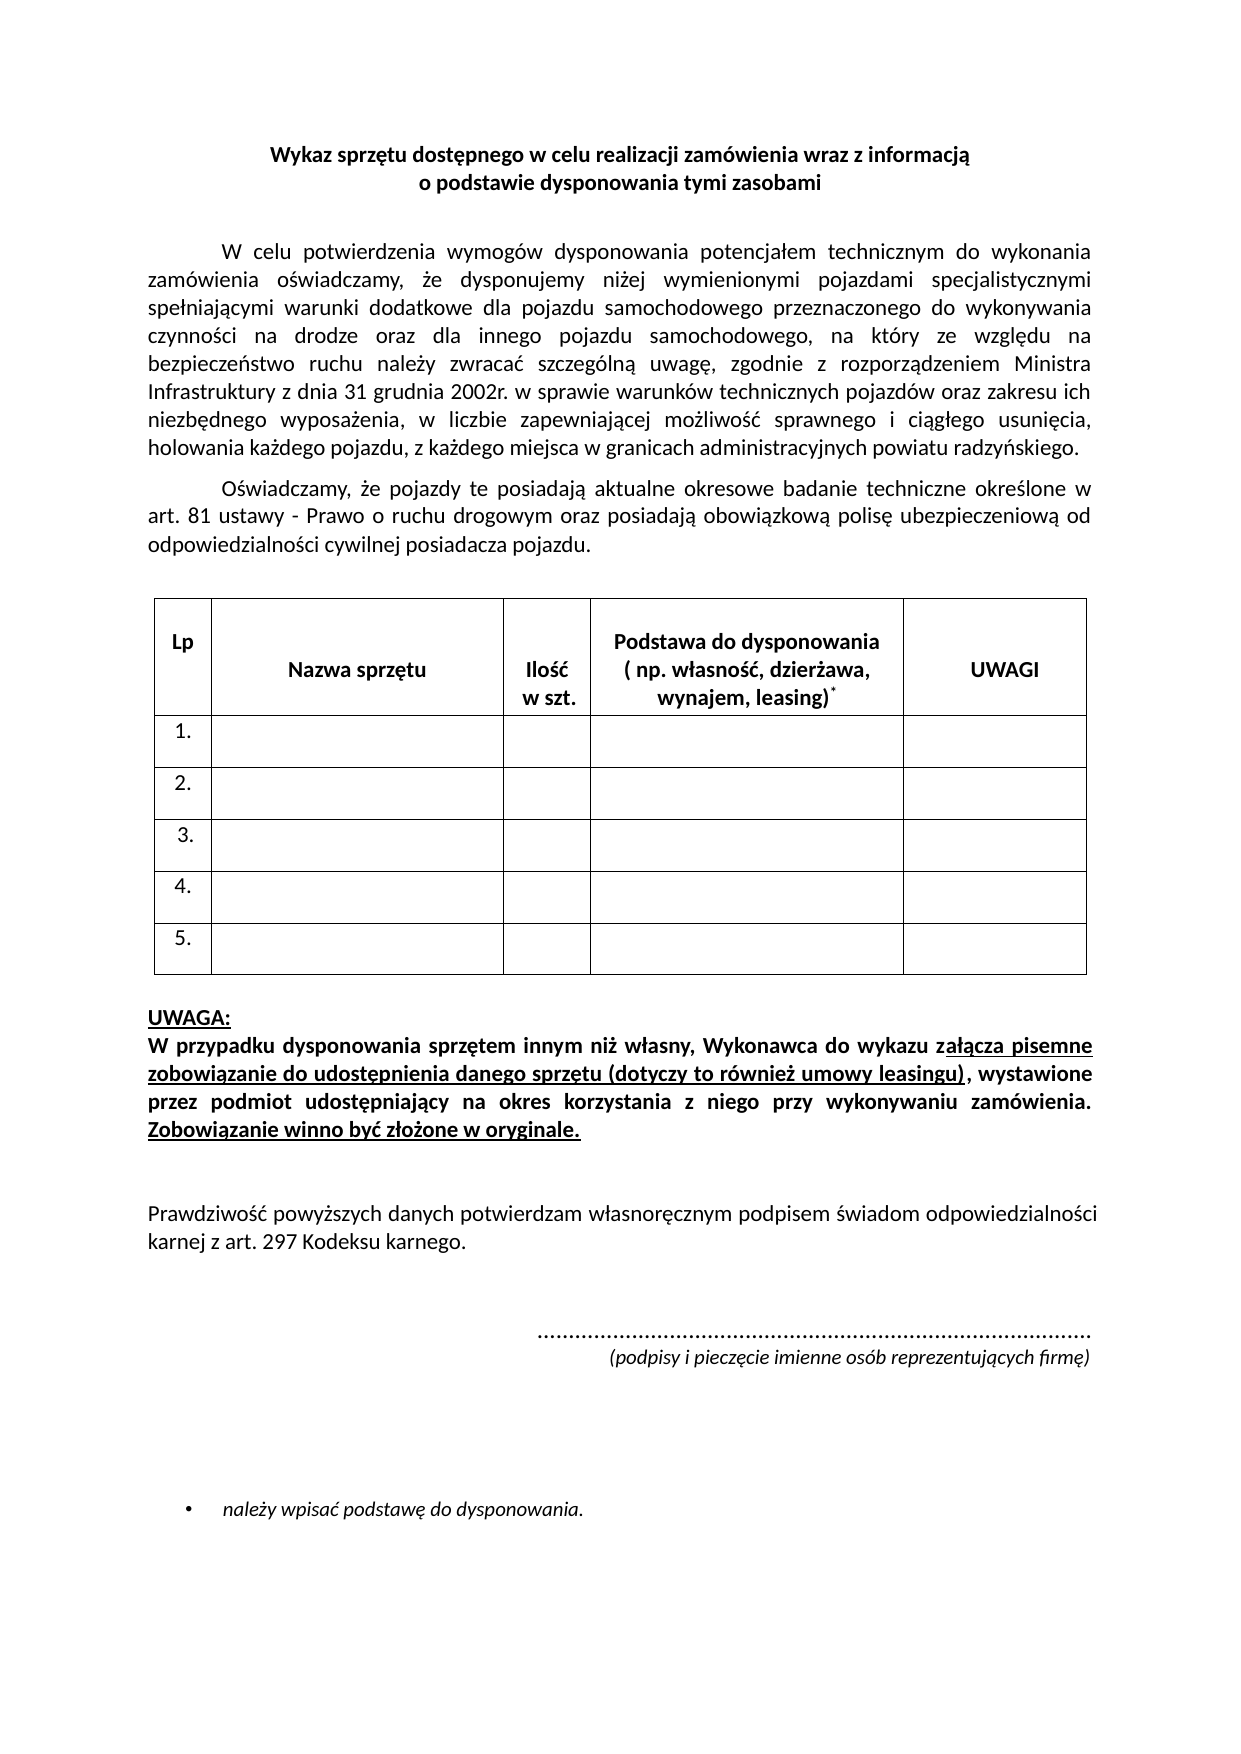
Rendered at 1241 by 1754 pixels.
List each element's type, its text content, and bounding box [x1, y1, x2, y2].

table_cell [591, 768, 903, 819]
table_cell [591, 716, 903, 767]
table_cell 4. [155, 872, 211, 922]
table_header Podstawa do dysponowania ( np. własność, dzierżawa, wynajem, leasing)* [591, 599, 903, 715]
text W przypadku dysponowania sprzętem innym niż własny, Wykonawca do wykazu załącza pisemne zobowiązanie do udostępnienia danego sprzętu (dotyczy to również umowy leasingu), wystawione przez podmiot udostępniający na okres korzystania z niego przy wykonywaniu zamówienia. Zobowiązanie winno być złożone w oryginale. [148, 1031, 1093, 1143]
table_cell [504, 716, 590, 767]
table_cell [212, 820, 503, 871]
table_cell [904, 820, 1086, 871]
table_cell 5. [155, 924, 211, 974]
text o podstawie dysponowania tymi zasobami [148, 168, 1093, 196]
table_cell [591, 820, 903, 871]
table_cell [591, 872, 903, 922]
table_cell [212, 924, 503, 974]
text ........................................................................................ [148, 1314, 1093, 1344]
text Wykaz sprzętu dostępnego w celu realizacji zamówienia wraz z informacją [148, 140, 1093, 168]
table_cell [904, 768, 1086, 819]
table_cell [212, 872, 503, 922]
table_cell [212, 716, 503, 767]
table_cell 1. [155, 716, 211, 767]
text Oświadczamy, że pojazdy te posiadają aktualne okresowe badanie techniczne określone w art. 81 ustawy - Prawo o ruchu drogowym oraz posiadają obowiązkową polisę ubezpieczeniową od odpowiedzialności cywilnej posiadacza pojazdu. [148, 474, 1093, 558]
text (podpisy i pieczęcie imienne osób reprezentujących firmę) [148, 1344, 1093, 1370]
table_cell [504, 924, 590, 974]
table_header Nazwa sprzętu [212, 599, 503, 715]
table_cell [904, 716, 1086, 767]
table_cell 2. [155, 768, 211, 819]
table_cell 3. [155, 820, 211, 871]
table_cell [504, 820, 590, 871]
table_cell [591, 924, 903, 974]
text W celu potwierdzenia wymogów dysponowania potencjałem technicznym do wykonania zamówienia oświadczamy, że dysponujemy niżej wymienionymi pojazdami specjalistycznymi spełniającymi warunki dodatkowe dla pojazdu samochodowego przeznaczonego do wykonywania czynności na drodze oraz dla innego pojazdu samochodowego, na który ze względu na bezpieczeństwo ruchu należy zwracać szczególną uwagę, zgodnie z rozporządzeniem Ministra Infrastruktury z dnia 31 grudnia 2002r. w sprawie warunków technicznych pojazdów oraz zakresu ich niezbędnego wyposażenia, w liczbie zapewniającej możliwość sprawnego i ciągłego usunięcia, holowania każdego pojazdu, z każdego miejsca w granicach administracyjnych powiatu radzyńskiego. [148, 237, 1093, 461]
table_cell [904, 924, 1086, 974]
table_header UWAGI [904, 599, 1086, 715]
table_cell [212, 768, 503, 819]
text UWAGA: [148, 1003, 1093, 1031]
table_header Lp [155, 599, 211, 715]
text Prawdziwość powyższych danych potwierdzam własnoręcznym podpisem świadom odpowiedzialności karnej z art. 297 Kodeksu karnego. [148, 1199, 1099, 1256]
table_cell [904, 872, 1086, 922]
list należy wpisać podstawę do dysponowania. [185, 1497, 1093, 1522]
table_cell [504, 872, 590, 922]
table_cell [504, 768, 590, 819]
table_header Ilość w szt. [504, 599, 590, 715]
